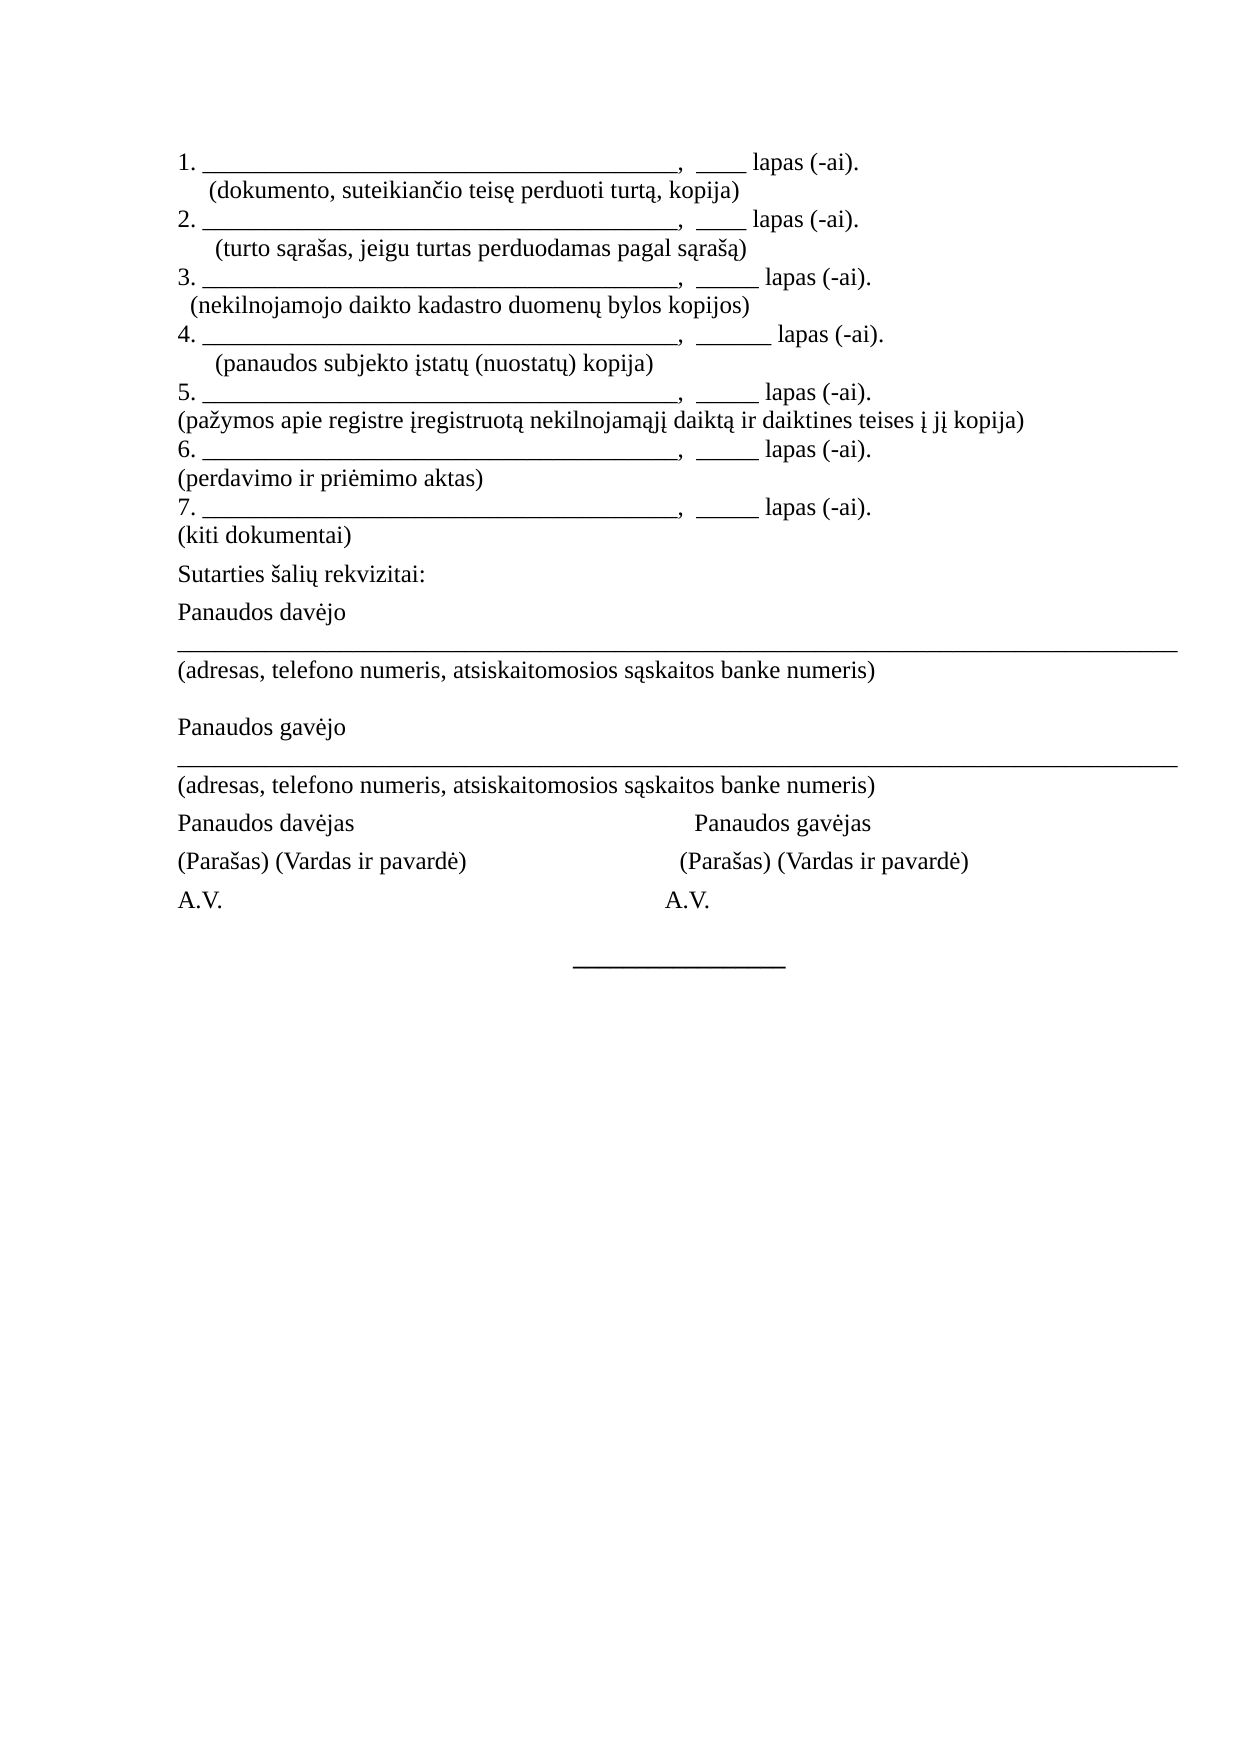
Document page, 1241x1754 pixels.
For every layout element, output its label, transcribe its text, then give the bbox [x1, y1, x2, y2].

text 3. ______________________________________, _____ lapas (-ai). [177, 262, 1181, 291]
text 6. ______________________________________, _____ lapas (-ai). [177, 434, 1181, 463]
text (pažymos apie registre įregistruotą nekilnojamąjį daiktą ir daiktines teises į jį kopija) [177, 406, 1181, 434]
text (panaudos subjekto įstatų (nuostatų) kopija) [177, 348, 1181, 377]
text 4. ______________________________________, ______ lapas (-ai). [177, 319, 1181, 348]
text (dokumento, suteikiančio teisę perduoti turtą, kopija) [177, 176, 1181, 204]
text (adresas, telefono numeris, atsiskaitomosios sąskaitos banke numeris) [177, 770, 1181, 798]
text (perdavimo ir priėmimo aktas) [177, 463, 1181, 492]
text (turto sąrašas, jeigu turtas perduodamas pagal sąrašą) [177, 233, 1181, 262]
text Panaudos davėjo ________________________________________________________________________________ [177, 597, 1181, 655]
text (kiti dokumentai) [177, 521, 1181, 549]
text (Parašas) (Vardas ir pavardė) (Parašas) (Vardas ir pavardė) [177, 846, 1181, 875]
text Panaudos gavėjo ________________________________________________________________________________ [177, 712, 1181, 770]
text A.V. A.V. [177, 885, 1181, 913]
text 1. ______________________________________, ____ lapas (-ai). [177, 147, 1181, 176]
text (adresas, telefono numeris, atsiskaitomosios sąskaitos banke numeris) [177, 655, 1181, 683]
text (nekilnojamojo daikto kadastro duomenų bylos kopijos) [177, 291, 1181, 319]
text 5. ______________________________________, _____ lapas (-ai). [177, 377, 1181, 406]
text Sutarties šalių rekvizitai: [177, 559, 1181, 588]
text 2. ______________________________________, ____ lapas (-ai). [177, 204, 1181, 233]
text _________________ [177, 942, 1181, 971]
text 7. ______________________________________, _____ lapas (-ai). [177, 492, 1181, 521]
text Panaudos davėjas Panaudos gavėjas [177, 808, 1181, 837]
